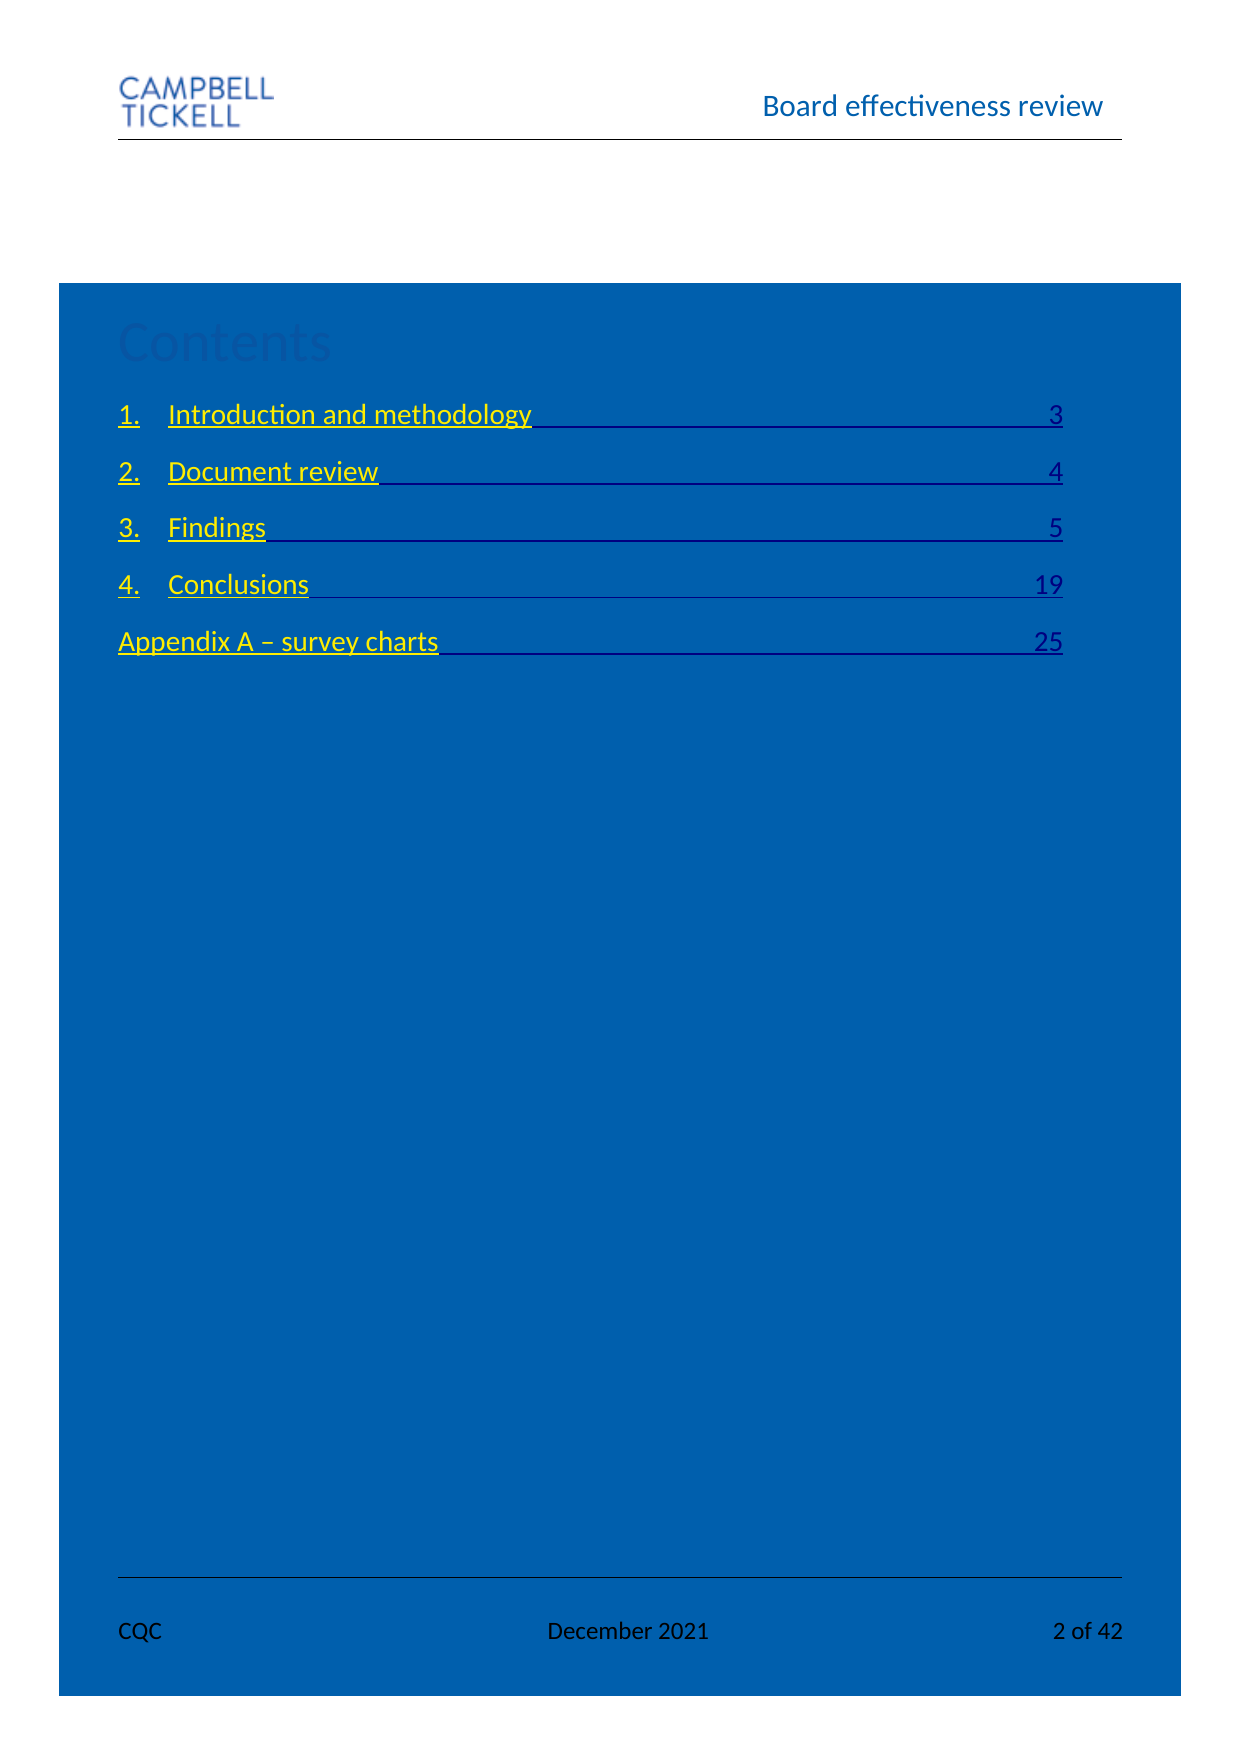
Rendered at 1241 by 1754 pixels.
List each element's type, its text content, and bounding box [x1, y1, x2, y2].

text Contents [118, 275, 1122, 283]
